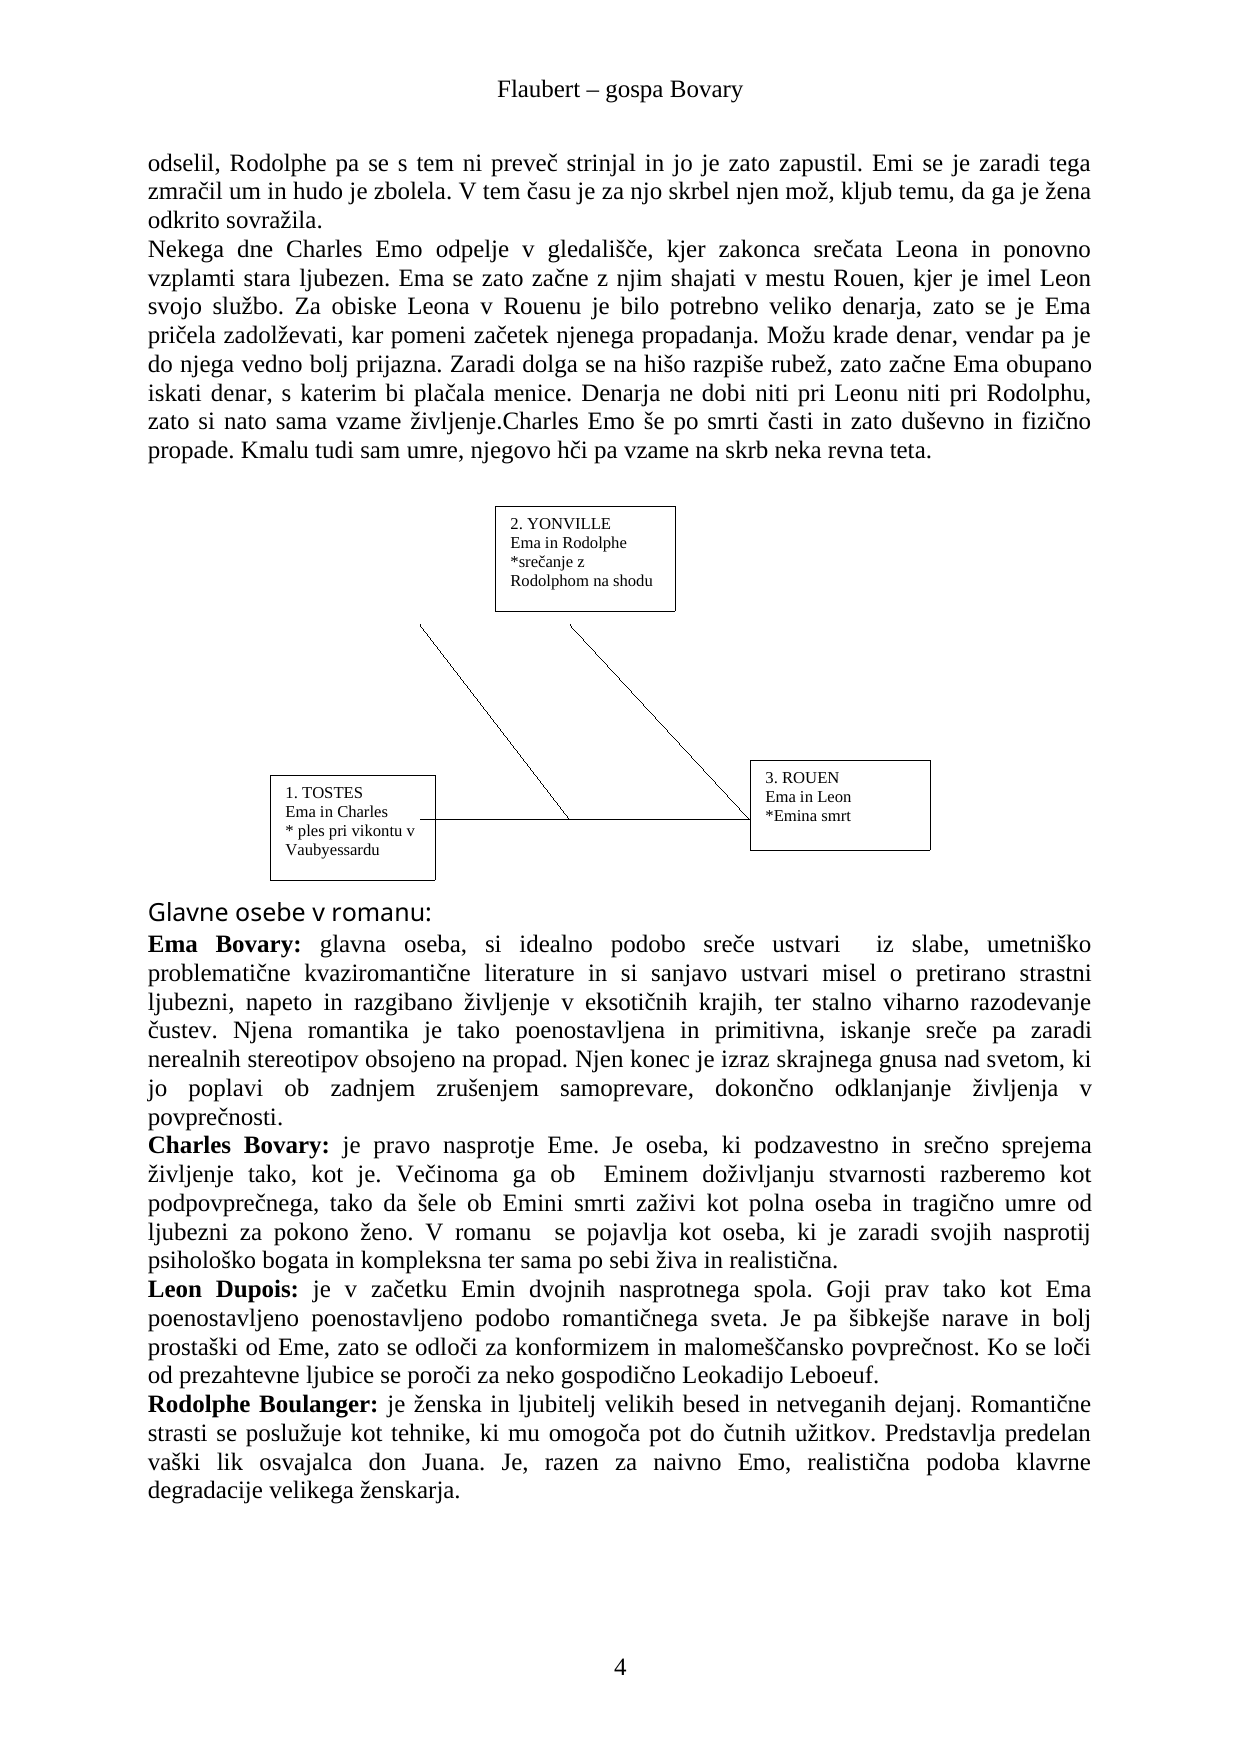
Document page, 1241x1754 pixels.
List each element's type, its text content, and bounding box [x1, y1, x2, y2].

text Charles Bovary: je pravo nasprotje Eme. Je oseba, ki podzavestno in srečno sprejema življenje tako, kot je. Večinoma ga ob Eminem doživljanju stvarnosti razberemo kot podpovprečnega, tako da šele ob Emini smrti zaživi kot polna oseba in tragično umre od ljubezni za pokono ženo. V romanu se pojavlja kot oseba, ki je zaradi svojih nasprotij psihološko bogata in kompleksna ter sama po sebi živa in realistična. [148, 1130, 1093, 1274]
text Ema Bovary: glavna oseba, si idealno podobo sreče ustvari iz slabe, umetniško problematične kvaziromantične literature in si sanjavo ustvari misel o pretirano strastni ljubezni, napeto in razgibano življenje v eksotičnih krajih, ter stalno viharno razodevanje čustev. Njena romantika je tako poenostavljena in primitivna, iskanje sreče pa zaradi nerealnih stereotipov obsojeno na propad. Njen konec je izraz skrajnega gnusa nad svetom, ki jo poplavi ob zadnjem zrušenjem samoprevare, dokončno odklanjanje življenja v povprečnosti. [148, 929, 1093, 1130]
text *Emina smrt [765, 806, 915, 825]
text 1. TOSTES [285, 782, 420, 802]
text 3. ROUEN [765, 767, 915, 787]
text Nekega dne Charles Emo odpelje v gledališče, kjer zakonca srečata Leona in ponovno vzplamti stara ljubezen. Ema se zato začne z njim shajati v mestu Rouen, kjer je imel Leon svojo službo. Za obiske Leona v Rouenu je bilo potrebno veliko denarja, zato se je Ema pričela zadolževati, kar pomeni začetek njenega propadanja. Možu krade denar, vendar pa je do njega vedno bolj prijazna. Zaradi dolga se na hišo razpiše rubež, zato začne Ema obupano iskati denar, s katerim bi plačala menice. Denarja ne dobi niti pri Leonu niti pri Rodolphu, zato si nato sama vzame življenje.Charles Emo še po smrti časti in zato duševno in fizično propade. Kmalu tudi sam umre, njegovo hči pa vzame na skrb neka revna teta. [148, 234, 1093, 464]
text Leon Dupois: je v začetku Emin dvojnih nasprotnega spola. Goji prav tako kot Ema poenostavljeno poenostavljeno podobo romantičnega sveta. Je pa šibkejše narave in bolj prostaški od Eme, zato se odloči za konformizem in malomeščansko povprečnost. Ko se loči od prezahtevne ljubice se poroči za neko gospodično Leokadijo Leboeuf. [148, 1274, 1093, 1389]
text Rodolphe Boulanger: je ženska in ljubitelj velikih besed in netveganih dejanj. Romantične strasti se poslužuje kot tehnike, ki mu omogoča pot do čutnih užitkov. Predstavlja predelan vaški lik osvajalca don Juana. Je, razen za naivno Emo, realistična podoba klavrne degradacije velikega ženskarja. [148, 1389, 1093, 1504]
text 2. YONVILLE [510, 514, 660, 533]
text Ema in Leon [765, 787, 915, 806]
text odselil, Rodolphe pa se s tem ni preveč strinjal in jo je zato zapustil. Emi se je zaradi tega zmračil um in hudo je zbolela. V tem času je za njo skrbel njen mož, kljub temu, da ga je žena odkrito sovražila. [148, 148, 1093, 234]
text * ples pri vikontu v Vaubyessardu [285, 821, 420, 859]
text *srečanje z Rodolphom na shodu [510, 552, 660, 590]
text Ema in Rodolphe [510, 533, 660, 552]
text Ema in Charles [285, 802, 420, 821]
text Glavne osebe v romanu: [148, 895, 1093, 929]
